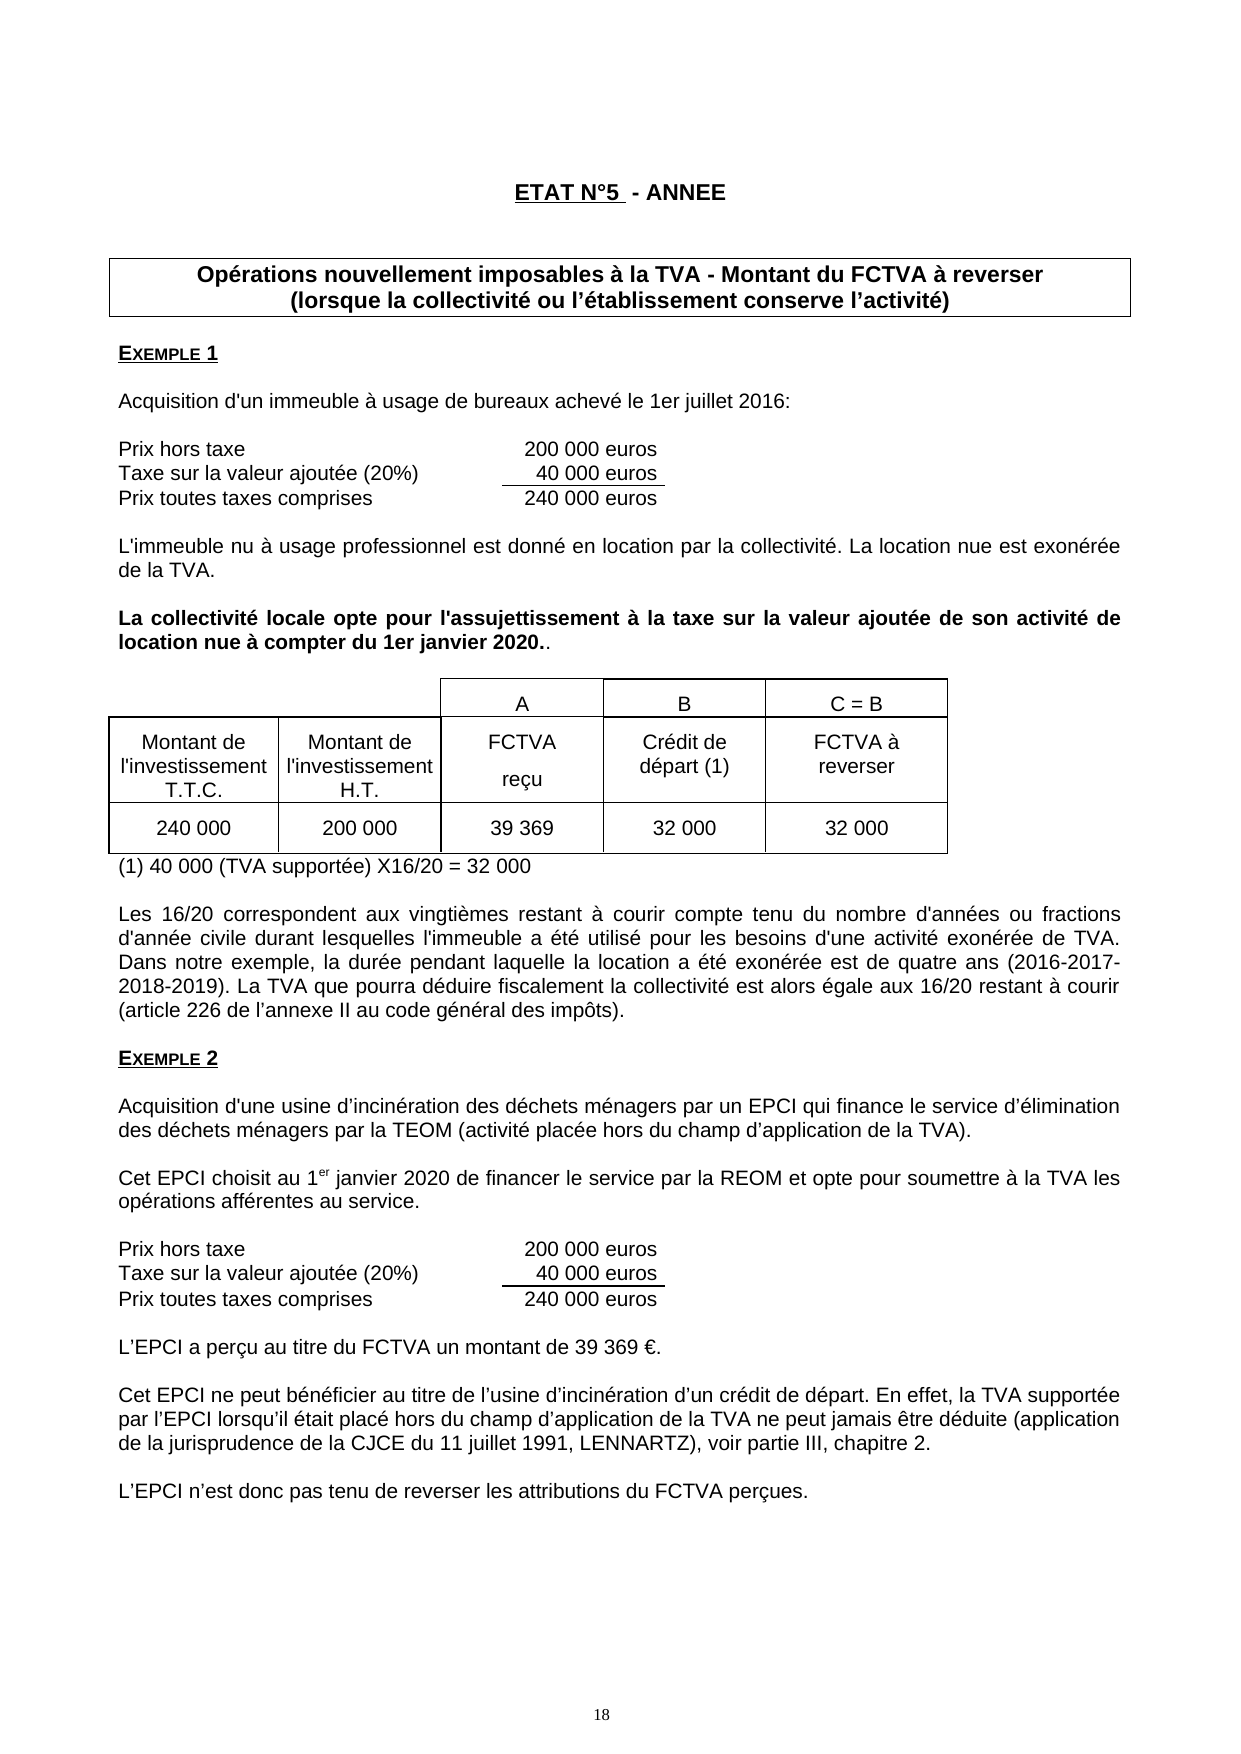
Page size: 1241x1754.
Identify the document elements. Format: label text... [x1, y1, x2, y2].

table_cell 240 000 euros [502, 1287, 664, 1311]
table_cell Taxe sur la valeur ajoutée (20%) [111, 461, 502, 485]
text Cet EPCI choisit au 1er janvier 2020 de financer le service par la REOM et opte pour soumettre à la TVA les opérations afférentes au service. [118, 1165, 1122, 1213]
text L’EPCI n’est donc pas tenu de reverser les attributions du FCTVA perçues. [118, 1478, 1122, 1502]
table_cell FCTVA à reverser [766, 718, 947, 802]
text (lorsque la collectivité ou l’établissement conserve l’activité) [110, 284, 1130, 316]
text Acquisition d'un immeuble à usage de bureaux achevé le 1er juillet 2016: [118, 389, 1122, 413]
text Acquisition d'une usine d’incinération des déchets ménagers par un EPCI qui finance le service d’élimination des déchets ménagers par la TEOM (activité placée hors du champ d’application de la TVA). [118, 1093, 1122, 1141]
table_header C = B [766, 680, 947, 716]
table_cell 40 000 euros [502, 461, 664, 485]
table_cell 39 369 [442, 803, 603, 852]
table_cell 240 000 [110, 803, 278, 852]
table_cell 240 000 euros [502, 486, 664, 510]
table_header Prix hors taxe [111, 437, 502, 461]
text La collectivité locale opte pour l'assujettissement à la taxe sur la valeur ajoutée de son activité de location nue à compter du 1er janvier 2020.. [118, 606, 1122, 654]
table_header Prix hors taxe [111, 1237, 502, 1261]
table_cell FCTVA reçu [442, 717, 603, 802]
table_cell 32 000 [766, 803, 947, 852]
text Exemple 2 [118, 1046, 1122, 1069]
table_cell Taxe sur la valeur ajoutée (20%) [111, 1261, 502, 1285]
text ETAT N°5 - ANNEE [118, 179, 1122, 205]
table_header [279, 678, 440, 716]
table_cell Prix toutes taxes comprises [111, 485, 502, 510]
table_cell 40 000 euros [502, 1261, 664, 1285]
table_cell Montant de l'investissement H.T. [279, 718, 440, 802]
table_cell 200 000 [279, 803, 440, 852]
text Les 16/20 correspondent aux vingtièmes restant à courir compte tenu du nombre d'années ou fractions d'année civile durant lesquelles l'immeuble a été utilisé pour les besoins d'une activité exonérée de TVA. Dans notre exemple, la durée pendant laquelle la location a été exonérée est de quatre ans (2016-2017-2018-2019). La TVA que pourra déduire fiscalement la collectivité est alors égale aux 16/20 restant à courir (article 226 de l’annexe II au code général des impôts). [118, 902, 1122, 1022]
table_header 200 000 euros [502, 437, 664, 461]
text Opérations nouvellement imposables à la TVA - Montant du FCTVA à reverser [110, 259, 1130, 284]
table_header 200 000 euros [502, 1237, 664, 1261]
text Cet EPCI ne peut bénéficier au titre de l’usine d’incinération d’un crédit de départ. En effet, la TVA supportée par l’EPCI lorsqu’il était placé hors du champ d’application de la TVA ne peut jamais être déduite (application de la jurisprudence de la CJCE du 11 juillet 1991, LENNARTZ), voir partie III, chapitre 2. [118, 1383, 1122, 1454]
table_header A [441, 679, 603, 716]
text (1) 40 000 (TVA supportée) X16/20 = 32 000 [118, 854, 1122, 878]
table_cell Montant de l'investissement T.T.C. [110, 718, 278, 802]
text Exemple 1 [118, 341, 1122, 365]
text L'immeuble nu à usage professionnel est donné en location par la collectivité. La location nue est exonérée de la TVA. [118, 534, 1122, 582]
table_cell Crédit de départ (1) [604, 718, 765, 802]
text L’EPCI a perçu au titre du FCTVA un montant de 39 369 €. [118, 1335, 1122, 1359]
table_header [109, 678, 278, 716]
table_header B [604, 680, 765, 716]
table_cell 32 000 [604, 803, 765, 852]
table_cell Prix toutes taxes comprises [111, 1285, 502, 1311]
